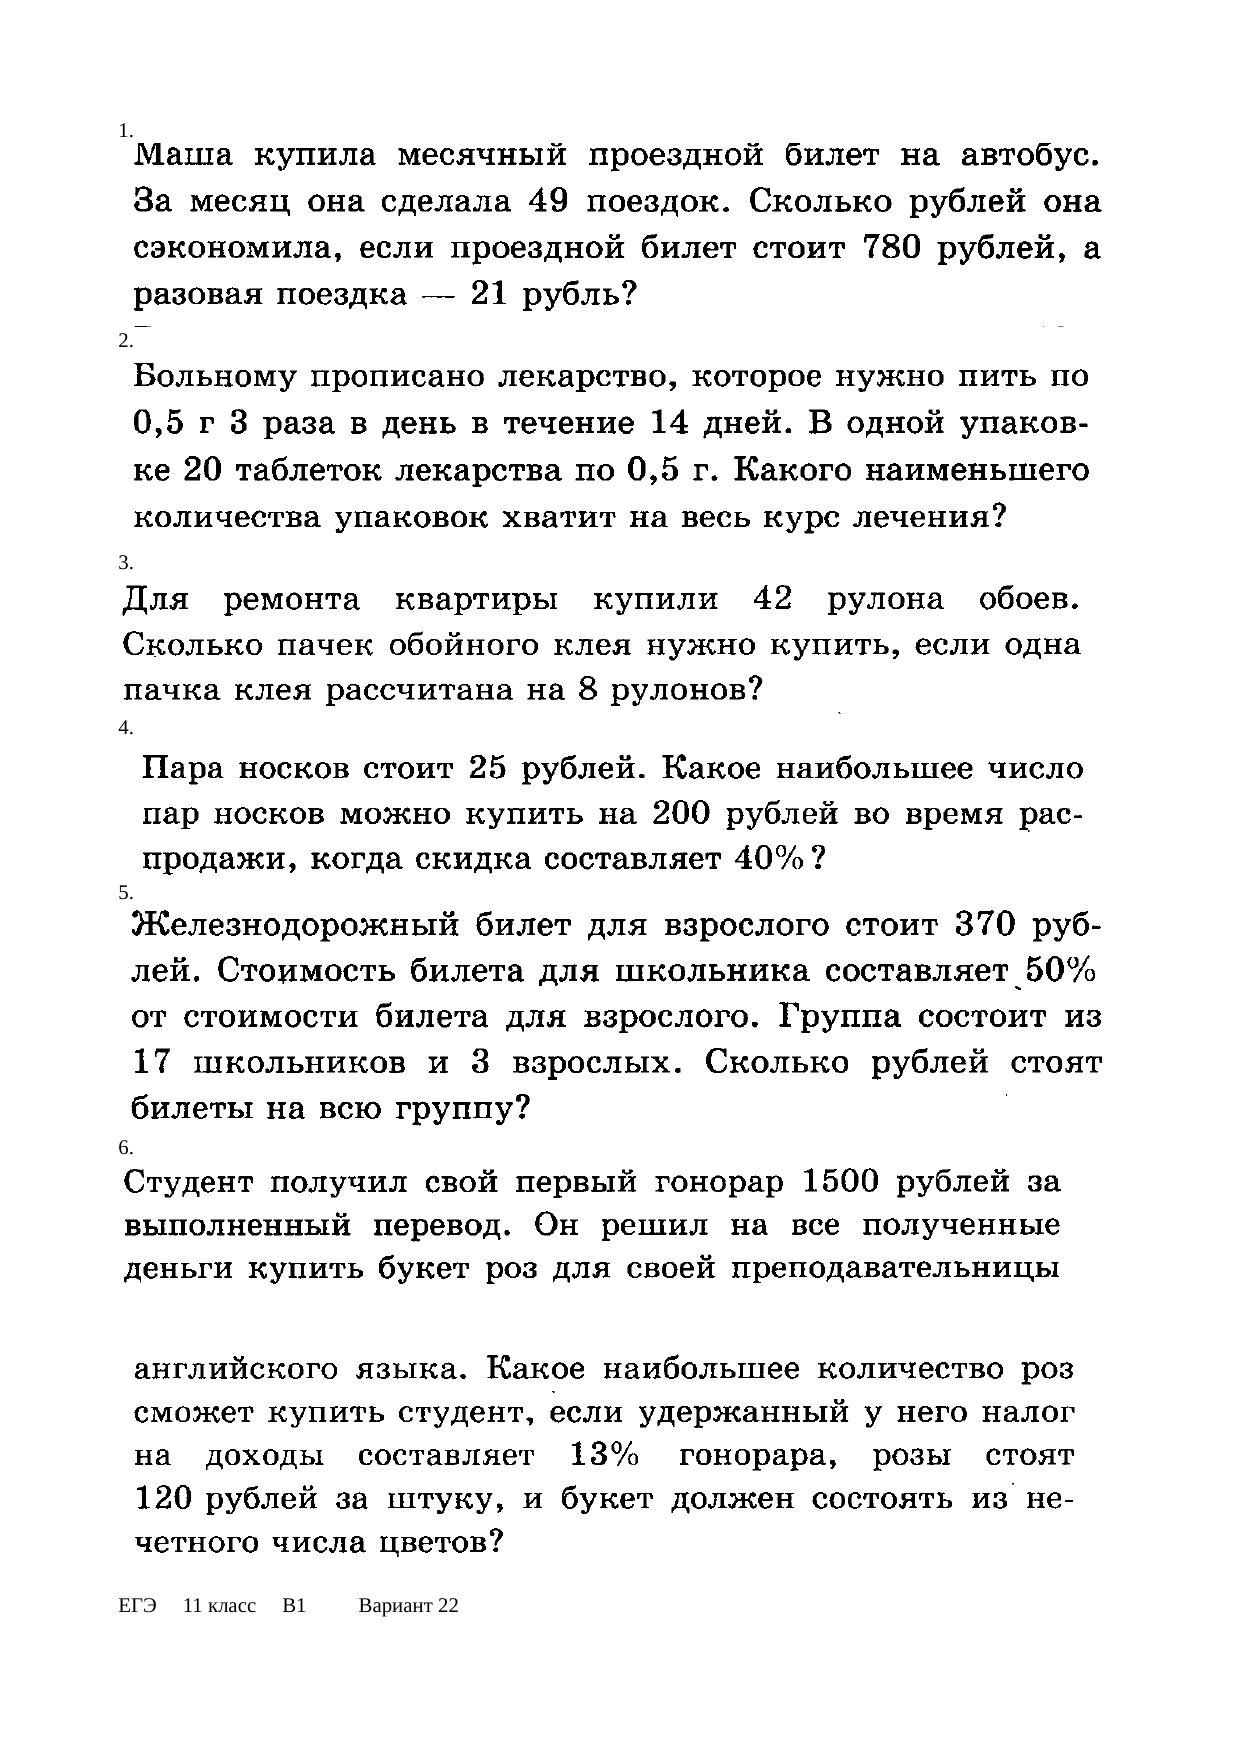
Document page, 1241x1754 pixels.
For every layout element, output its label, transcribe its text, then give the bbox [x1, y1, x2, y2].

text 3. [118, 550, 1122, 574]
text 2. [118, 328, 1122, 352]
text 1. [118, 118, 1122, 142]
text 5. [118, 880, 1122, 904]
text 6. [118, 1135, 1122, 1159]
text 4. [118, 715, 1122, 739]
text ЕГЭ 11 класс В1 Вариант 22 [118, 1593, 1122, 1617]
